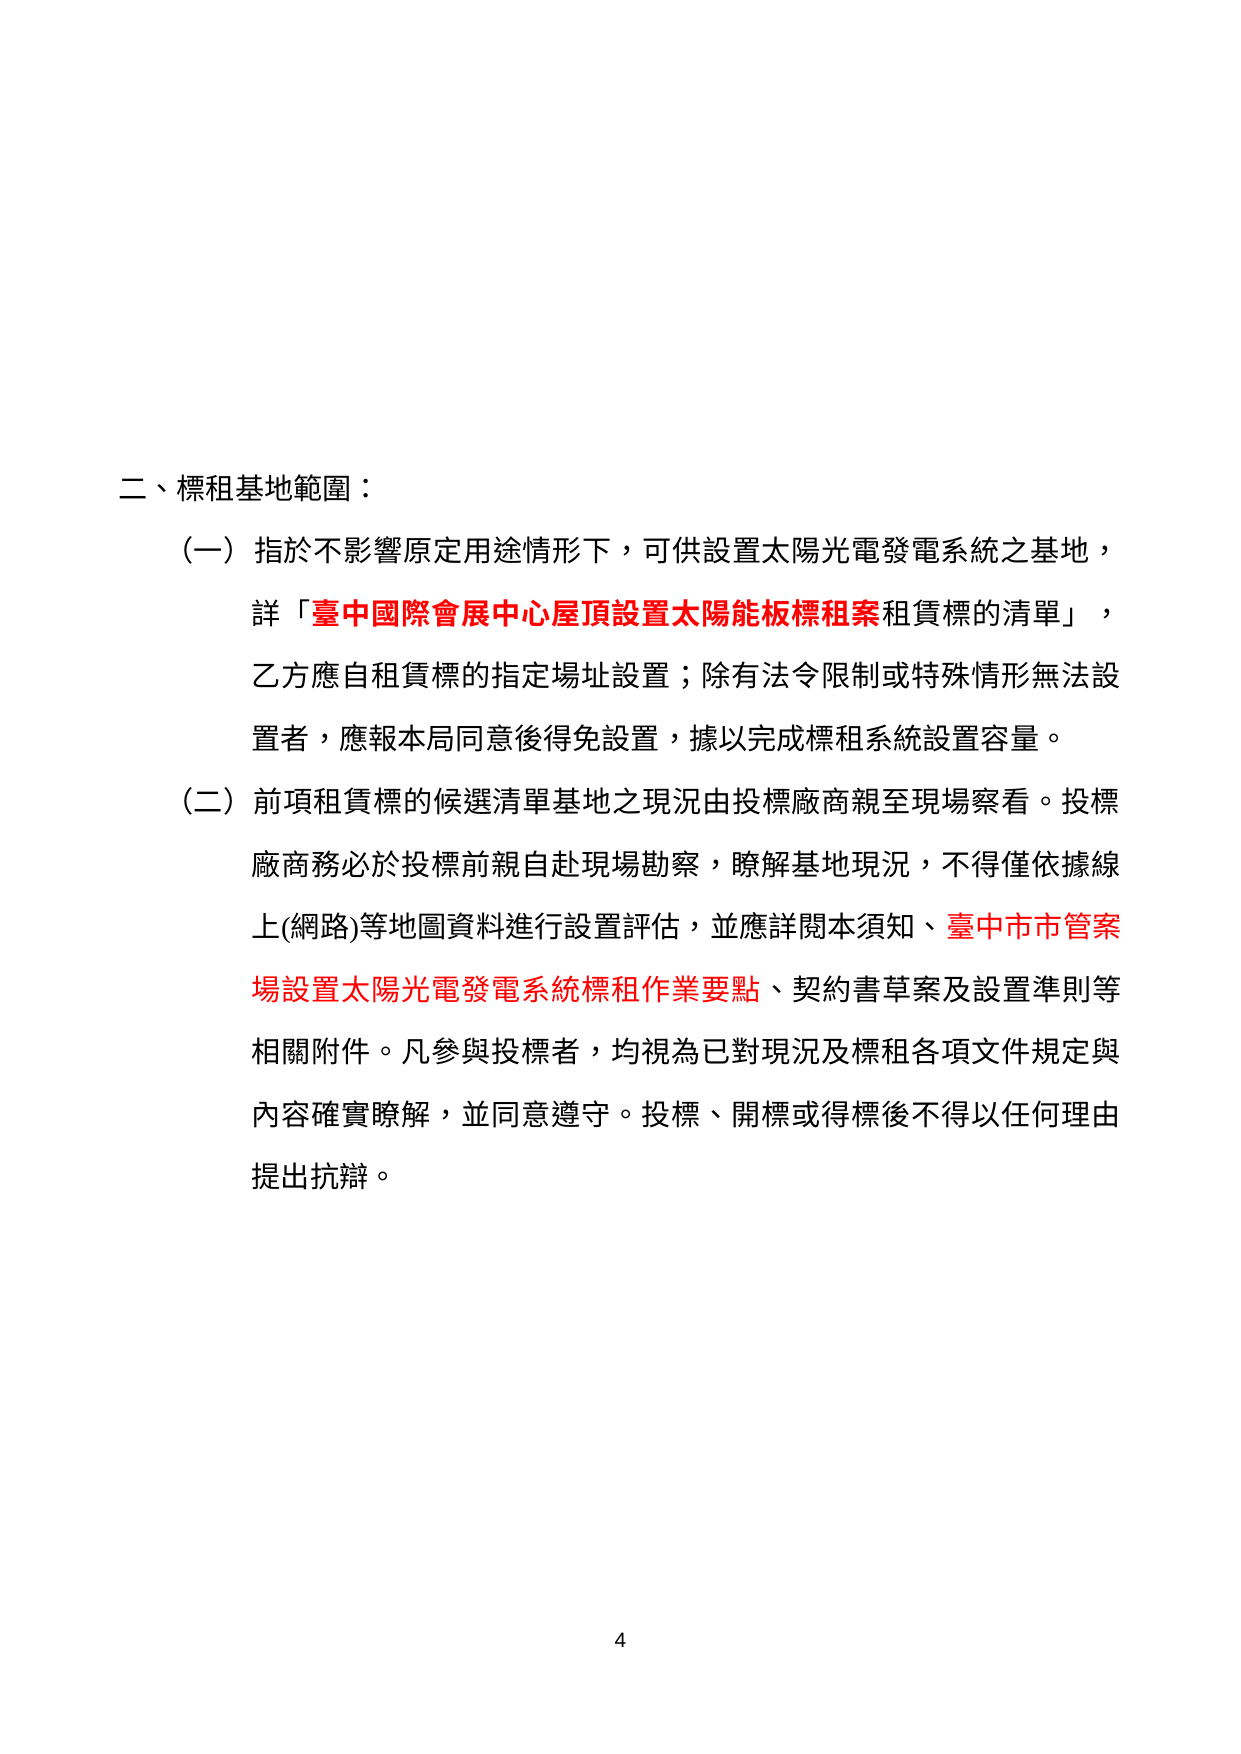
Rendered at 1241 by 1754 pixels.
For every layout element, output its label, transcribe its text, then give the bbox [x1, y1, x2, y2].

text 二、標租基地範圍： [118, 445, 1122, 507]
text （二）前項租賃標的候選清單基地之現況由投標廠商親至現場察看。投標廠商務必於投標前親自赴現場勘察，瞭解基地現況，不得僅依據線上(網路)等地圖資料進行設置評估，並應詳閱本須知、臺中市市管案場設置太陽光電發電系統標租作業要點、契約書草案及設置準則等相關附件。凡參與投標者，均視為已對現況及標租各項文件規定與內容確實瞭解，並同意遵守。投標、開標或得標後不得以任何理由提出抗辯。 [164, 758, 1122, 1196]
text （一）指於不影響原定用途情形下，可供設置太陽光電發電系統之基地，詳「臺中國際會展中心屋頂設置太陽能板標租案租賃標的清單」，乙方應自租賃標的指定場址設置；除有法令限制或特殊情形無法設置者，應報本局同意後得免設置，據以完成標租系統設置容量。 [164, 507, 1122, 757]
